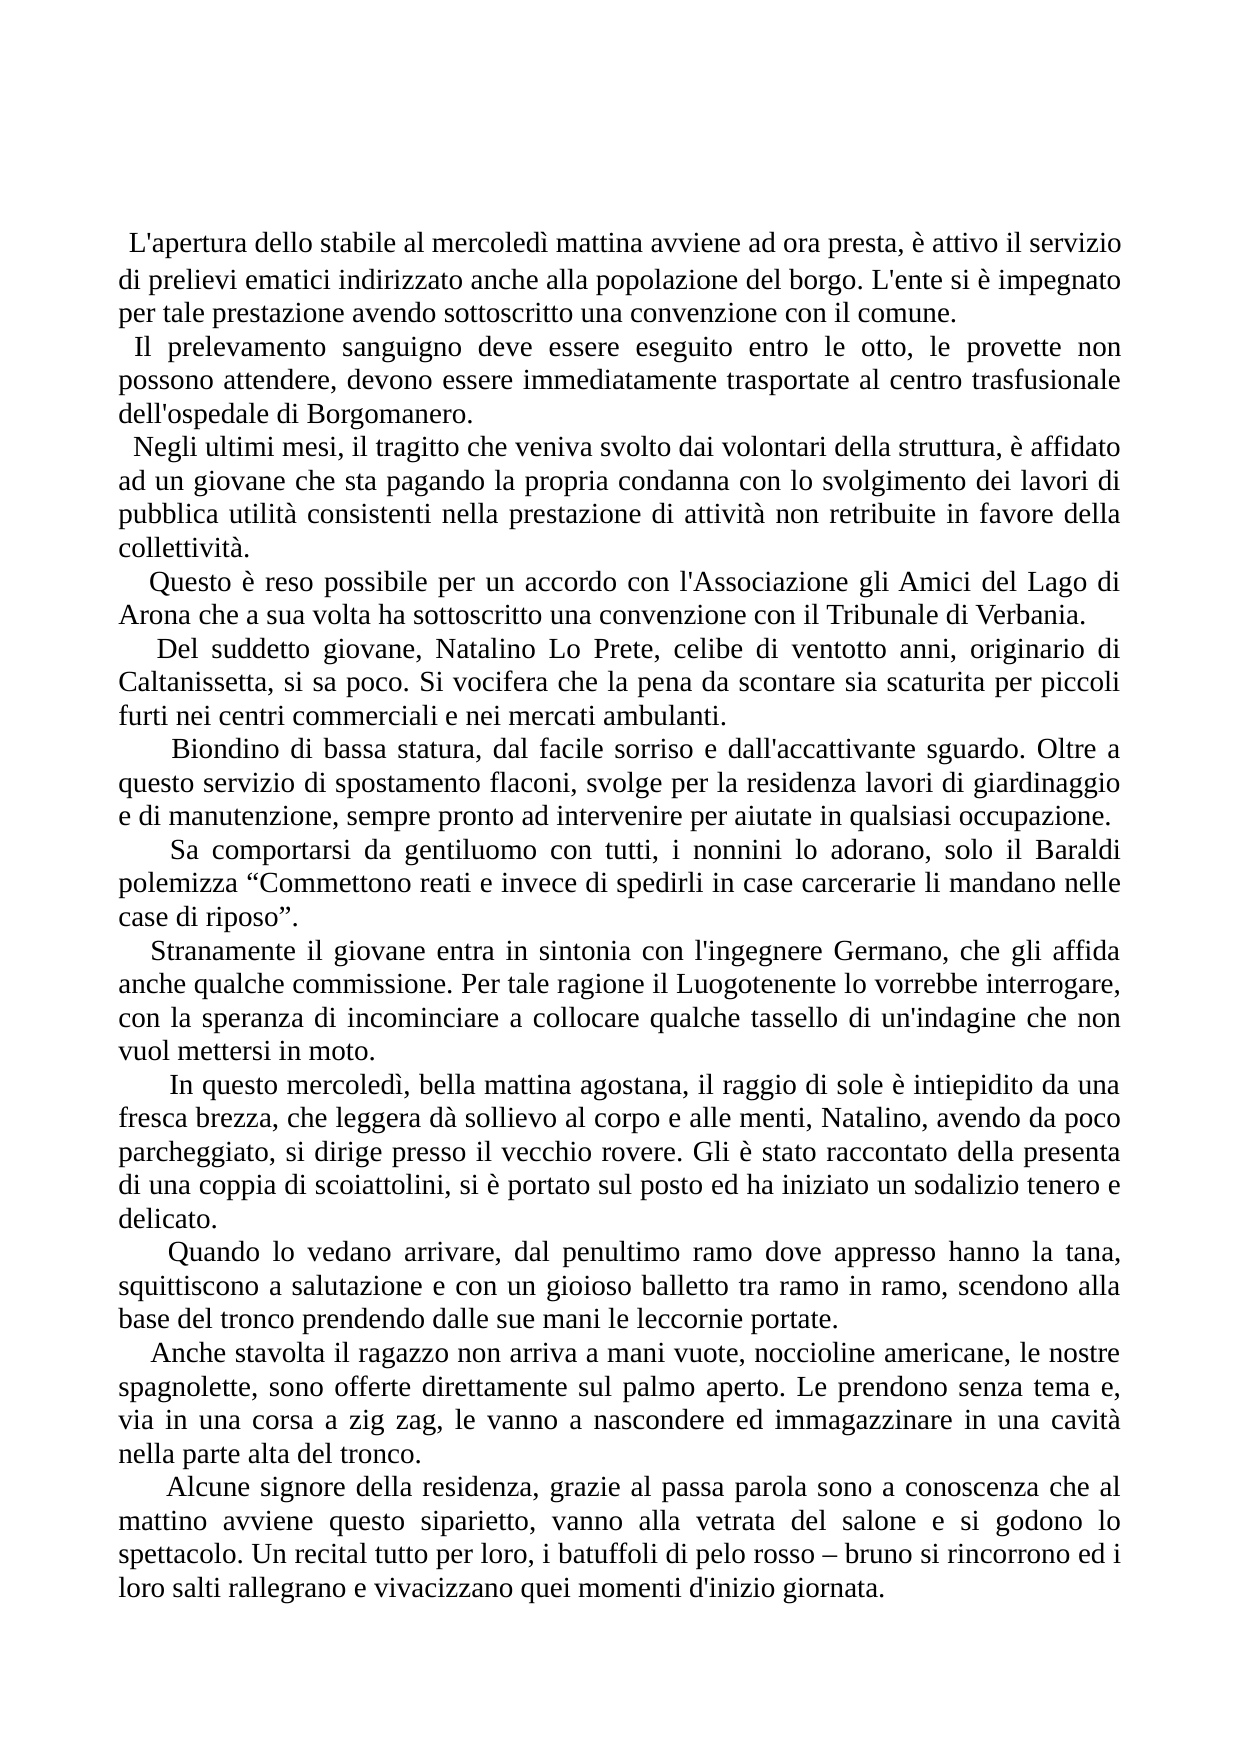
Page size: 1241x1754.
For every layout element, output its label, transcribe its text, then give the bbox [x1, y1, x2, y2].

text In questo mercoledì, bella mattina agostana, il raggio di sole è intiepidito da una fresca brezza, che leggera dà sollievo al corpo e alle menti, Natalino, avendo da poco parcheggiato, si dirige presso il vecchio rovere. Gli è stato raccontato della presenta di una coppia di scoiattolini, si è portato sul posto ed ha iniziato un sodalizio tenero e delicato. [118, 1067, 1122, 1234]
text Del suddetto giovane, Natalino Lo Prete, celibe di ventotto anni, originario di Caltanissetta, si sa poco. Si vocifera che la pena da scontare sia scaturita per piccoli furti nei centri commerciali e nei mercati ambulanti. [118, 631, 1122, 731]
text Questo è reso possibile per un accordo con l'Associazione gli Amici del Lago di Arona che a sua volta ha sottoscritto una convenzione con il Tribunale di Verbania. [118, 564, 1122, 631]
text Stranamente il giovane entra in sintonia con l'ingegnere Germano, che gli affida anche qualche commissione. Per tale ragione il Luogotenente lo vorrebbe interrogare, con la speranza di incominciare a collocare qualche tassello di un'indagine che non vuol mettersi in moto. [118, 933, 1122, 1067]
text Alcune signore della residenza, grazie al passa parola sono a conoscenza che al mattino avviene questo siparietto, vanno alla vetrata del salone e si godono lo spettacolo. Un recital tutto per loro, i batuffoli di pelo rosso – bruno si rincorrono ed i loro salti rallegrano e vivacizzano quei momenti d'inizio giornata. [118, 1469, 1122, 1603]
text Il prelevamento sanguigno deve essere eseguito entro le otto, le provette non possono attendere, devono essere immediatamente trasportate al centro trasfusionale dell'ospedale di Borgomanero. [118, 329, 1122, 429]
text Quando lo vedano arrivare, dal penultimo ramo dove appresso hanno la tana, squittiscono a salutazione e con un gioioso balletto tra ramo in ramo, scendono alla base del tronco prendendo dalle sue mani le leccornie portate. [118, 1234, 1122, 1335]
text L'apertura dello stabile al mercoledì mattina avviene ad ora presta, è attivo il servizio di prelievi ematici indirizzato anche alla popolazione del borgo. L'ente si è impegnato per tale prestazione avendo sottoscritto una convenzione con il comune. [118, 214, 1122, 329]
text Sa comportarsi da gentiluomo con tutti, i nonnini lo adorano, solo il Baraldi polemizza “Commettono reati e invece di spedirli in case carcerarie li mandano nelle case di riposo”. [118, 832, 1122, 933]
text Anche stavolta il ragazzo non arriva a mani vuote, noccioline americane, le nostre spagnolette, sono offerte direttamente sul palmo aperto. Le prendono senza tema e, via in una corsa a zig zag, le vanno a nascondere ed immagazzinare in una cavità nella parte alta del tronco. [118, 1335, 1122, 1469]
text Negli ultimi mesi, il tragitto che veniva svolto dai volontari della struttura, è affidato ad un giovane che sta pagando la propria condanna con lo svolgimento dei lavori di pubblica utilità consistenti nella prestazione di attività non retribuite in favore della collettività. [118, 429, 1122, 564]
text Biondino di bassa statura, dal facile sorriso e dall'accattivante sguardo. Oltre a questo servizio di spostamento flaconi, svolge per la residenza lavori di giardinaggio e di manutenzione, sempre pronto ad intervenire per aiutate in qualsiasi occupazione. [118, 731, 1122, 832]
